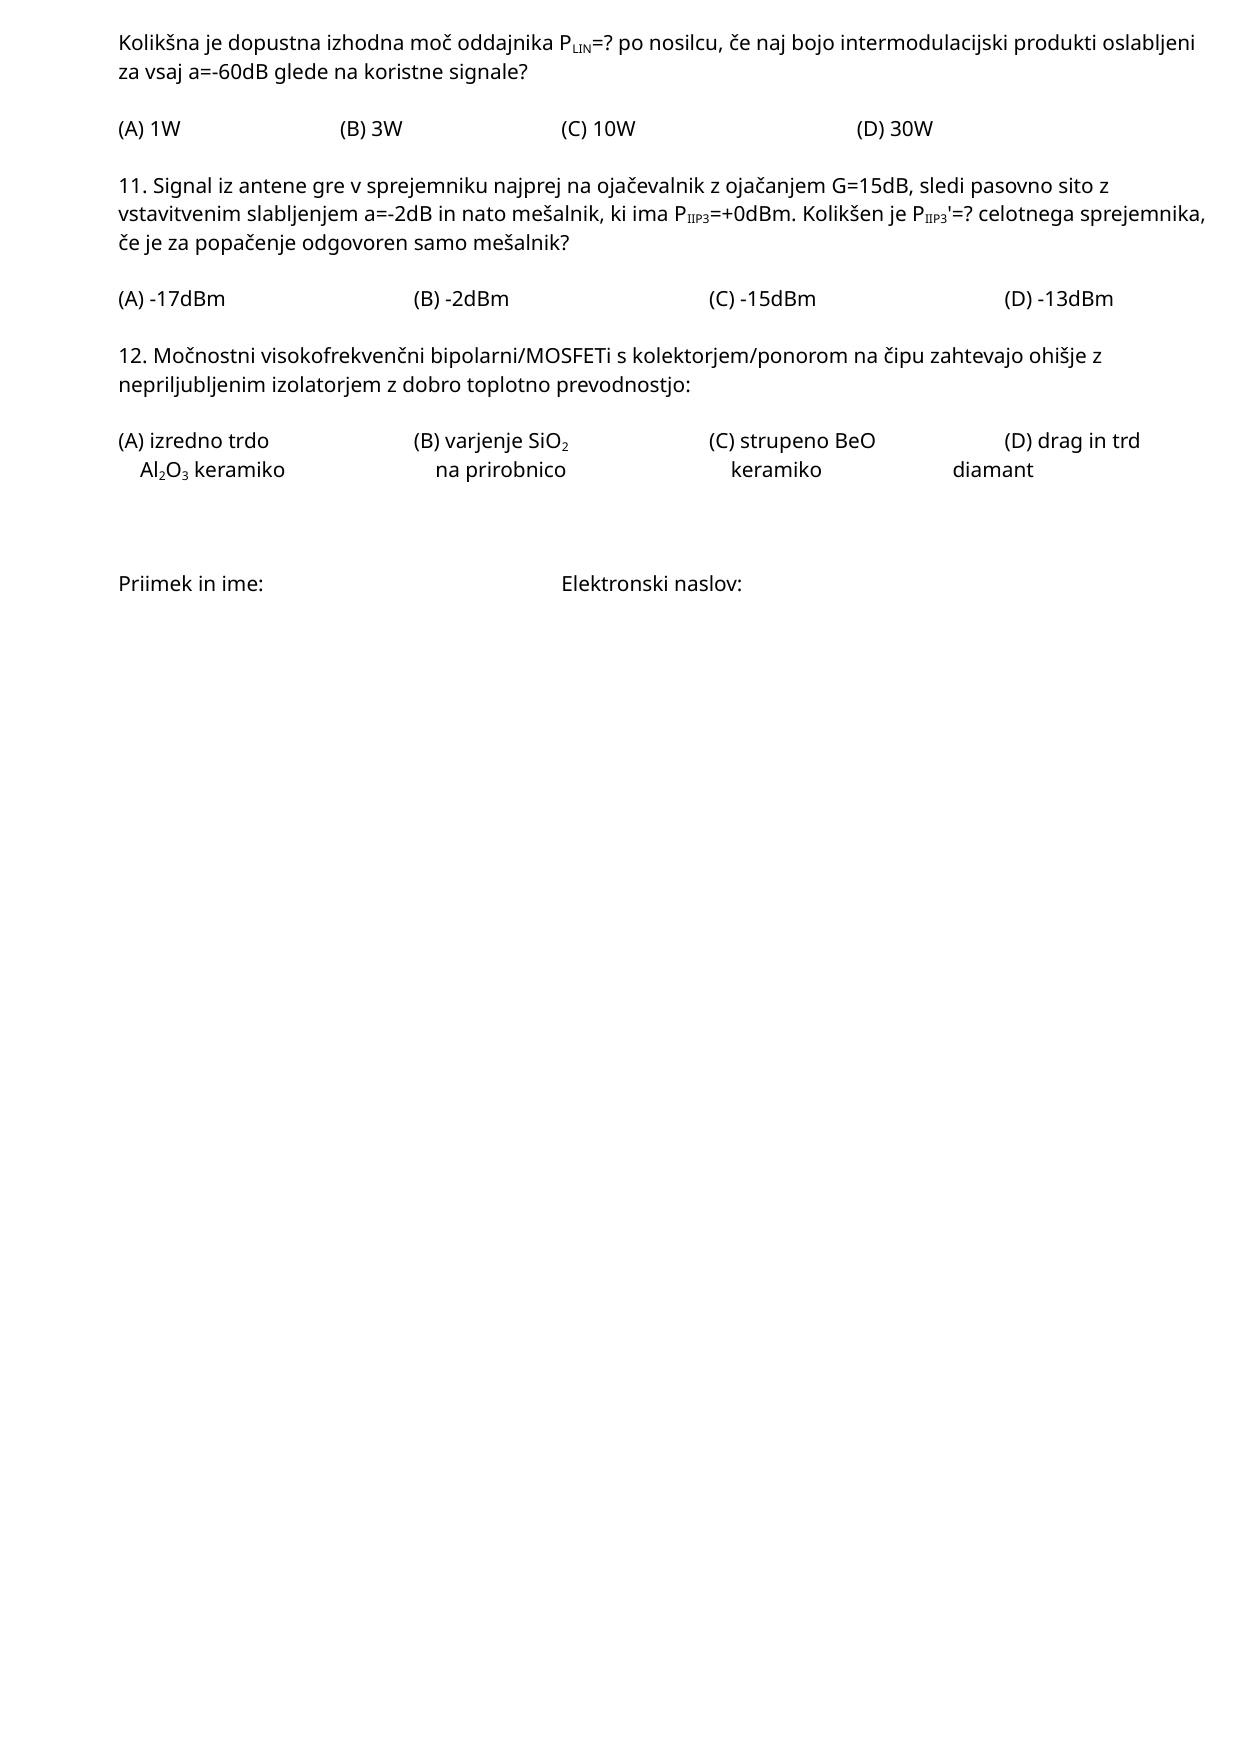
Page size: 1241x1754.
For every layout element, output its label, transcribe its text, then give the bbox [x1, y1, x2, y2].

text Al2O3 keramiko na prirobnico keramiko diamant [118, 455, 1212, 483]
text 12. Močnostni visokofrekvenčni bipolarni/MOSFETi s kolektorjem/ponorom na čipu zahtevajo ohišje z nepriljubljenim izolatorjem z dobro toplotno prevodnostjo: [118, 341, 1212, 398]
text Priimek in ime: Elektronski naslov: [118, 569, 1212, 597]
text (A) 1W (B) 3W (C) 10W (D) 30W [118, 114, 1212, 142]
text (A) izredno trdo (B) varjenje SiO2 (C) strupeno BeO (D) drag in trd [118, 427, 1212, 455]
text 11. Signal iz antene gre v sprejemniku najprej na ojačevalnik z ojačanjem G=15dB, sledi pasovno sito z vstavitvenim slabljenjem a=-2dB in nato mešalnik, ki ima PIIP3=+0dBm. Kolikšen je PIIP3'=? celotnega sprejemnika, če je za popačenje odgovoren samo mešalnik? [118, 171, 1212, 256]
text (A) -17dBm (B) -2dBm (C) -15dBm (D) -13dBm [118, 284, 1212, 313]
text Kolikšna je dopustna izhodna moč oddajnika PLIN=? po nosilcu, če naj bojo intermodulacijski produkti oslabljeni za vsaj a=-60dB glede na koristne signale? [118, 28, 1212, 85]
